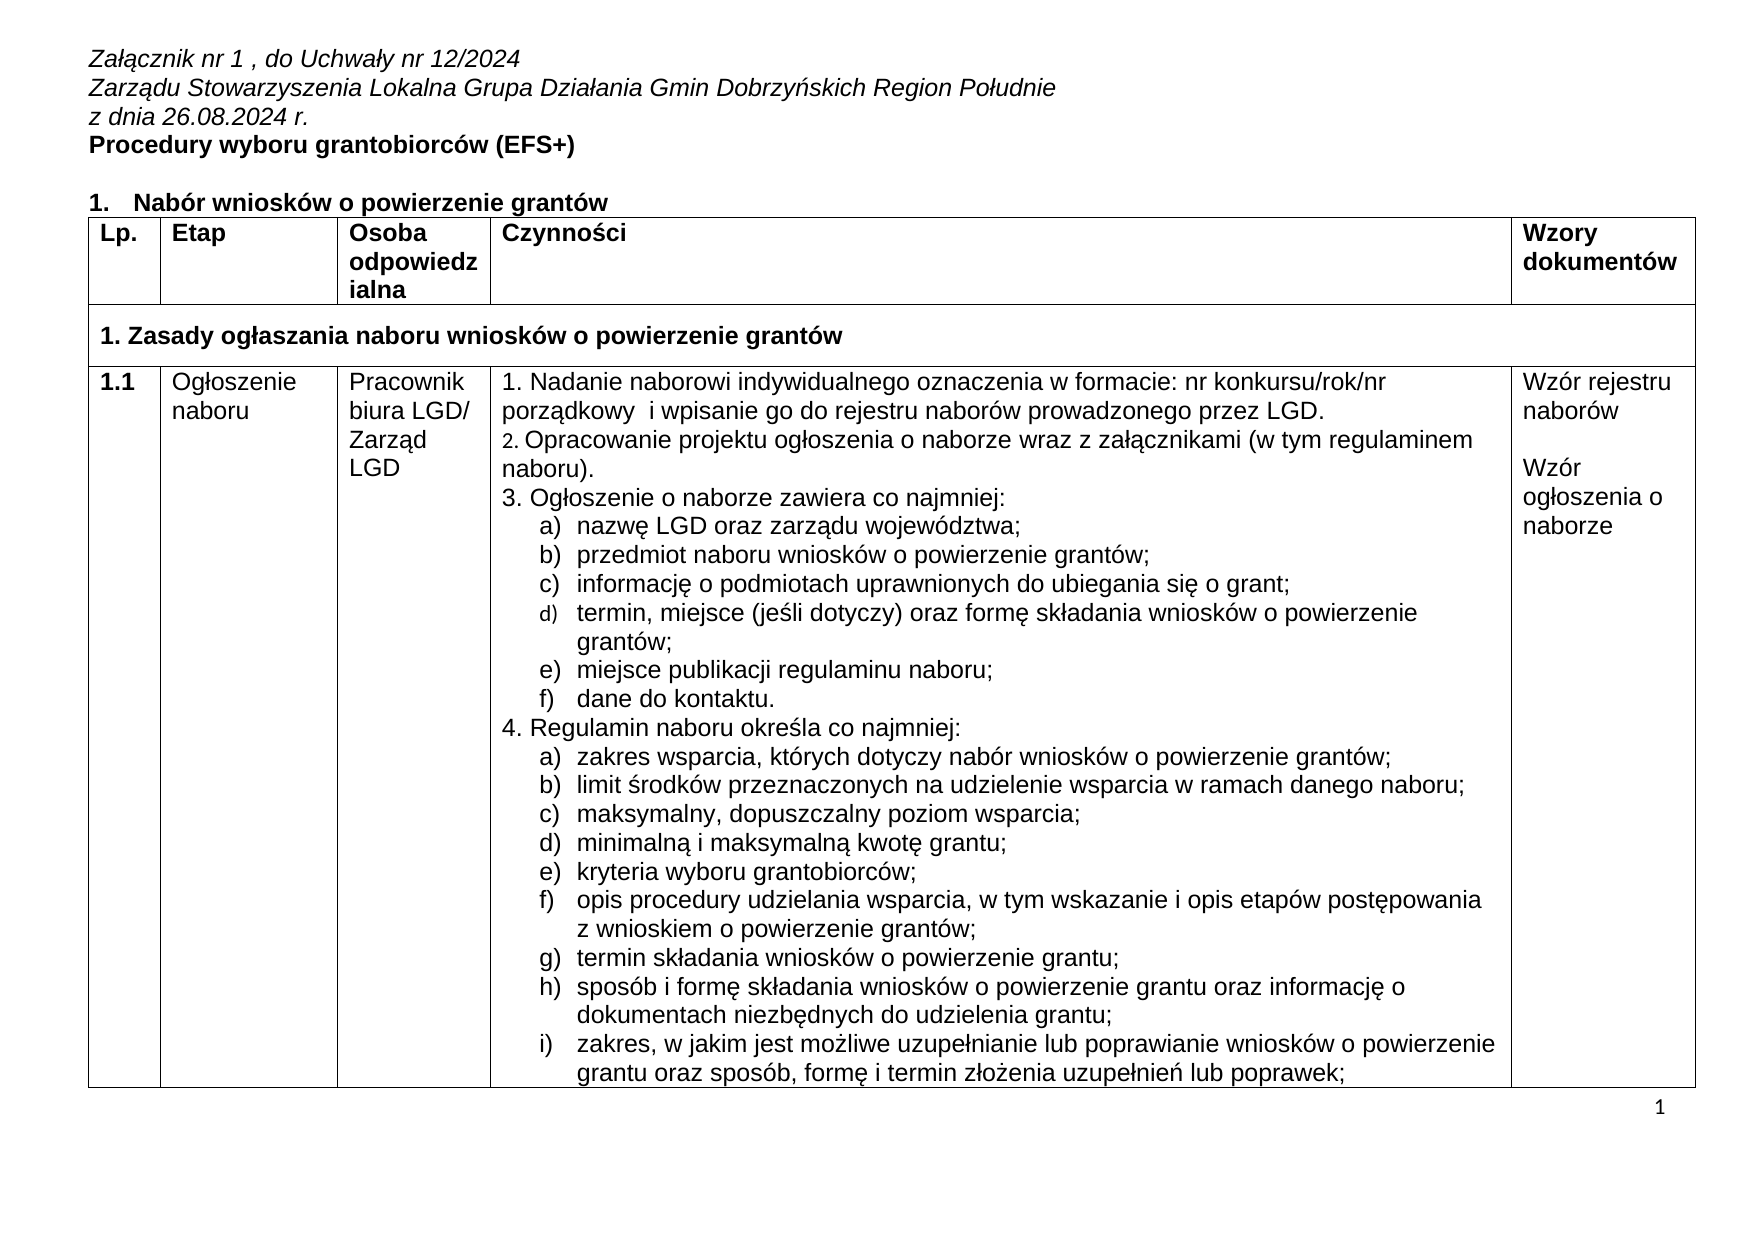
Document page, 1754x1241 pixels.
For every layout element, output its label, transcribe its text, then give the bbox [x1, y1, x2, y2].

text Procedury wyboru grantobiorców (EFS+) [89, 131, 1665, 159]
table_cell Ogłoszenie naboru [161, 367, 337, 1087]
table_header Osoba odpowiedzialna [338, 218, 490, 304]
table_cell Wzór rejestru naborów Wzór ogłoszenia o naborze [1512, 367, 1695, 1087]
table_header Etap [161, 218, 337, 304]
table_cell Pracownik biura LGD/ Zarząd LGD [338, 367, 490, 1087]
text Załącznik nr 1 , do Uchwały nr 12/2024 [89, 44, 1665, 73]
table_cell 1. Zasady ogłaszania naboru wniosków o powierzenie grantów [89, 305, 1695, 366]
text Zarządu Stowarzyszenia Lokalna Grupa Działania Gmin Dobrzyńskich Region Południe [89, 73, 1665, 102]
table_header Lp. [89, 218, 160, 304]
table_cell Nadanie naborowi indywidualnego oznaczenia w formacie: nr konkursu/rok/nr porządkowy i wpisanie go do rejestru naborów prowadzonego przez LGD. Opracowanie projektu ogłoszenia o naborze wraz z załącznikami (w tym regulaminem naboru). Ogłoszenie o naborze zawiera co najmniej: nazwę LGD oraz zarządu województwa; przedmiot naboru wniosków o powierzenie grantów; informację o podmiotach uprawnionych do ubiegania się o grant; termin, miejsce (jeśli dotyczy) oraz formę składania wniosków o powierzenie grantów; miejsce publikacji regulaminu naboru; dane do kontaktu. Regulamin naboru określa co najmniej: zakres wsparcia, których dotyczy nabór wniosków o powierzenie grantów; limit środków przeznaczonych na udzielenie wsparcia w ramach danego naboru; maksymalny, dopuszczalny poziom wsparcia; minimalną i maksymalną kwotę grantu; kryteria wyboru grantobiorców; opis procedury udzielania wsparcia, w tym wskazanie i opis etapów postępowania z wnioskiem o powierzenie grantów; termin składania wniosków o powierzenie grantu; sposób i formę składania wniosków o powierzenie grantu oraz informację o dokumentach niezbędnych do udzielenia grantu; zakres, w jakim jest możliwe uzupełnianie lub poprawianie wniosków o powierzenie grantu oraz sposób, formę i termin złożenia uzupełnień lub poprawek; sposób wymiany korespondencji między wnioskodawcą a LGD; czynności, które powinny zostać dokonane przed zawarciem umowy o powierzenie grantu oraz termin ich dokonania; informację o miejscu udostępnienia LSR, formularza wniosku o powierzenie grantu oraz wzoru umowy o powierzenie grantu; informację o środkach zaskarżenia przysługujących wnioskodawcy oraz podmiot właściwy do ich rozpatrzenia. Zatwierdzenie dokumentacji naboru przez Zarząd LGD w formie uchwały. Czynność ta może być poprzedzona konsultacjami z ZW w celu określenia poprawności zapisów i założeń dokumentacji. UWAGA: Nabór wniosków o powierzenie grantów powinien trwać co najmniej 10 dni i kończyć się nie wcześniej niż po 30 dniach od dnia upublicznienia ogłoszenia o naborze. [491, 367, 1511, 1087]
table_cell 1.1 [89, 367, 160, 1087]
table_header Czynności [491, 218, 1511, 304]
table_header Wzory dokumentów [1512, 218, 1695, 304]
list Nabór wniosków o powierzenie grantów [89, 188, 1665, 217]
text z dnia 26.08.2024 r. [89, 102, 1665, 131]
